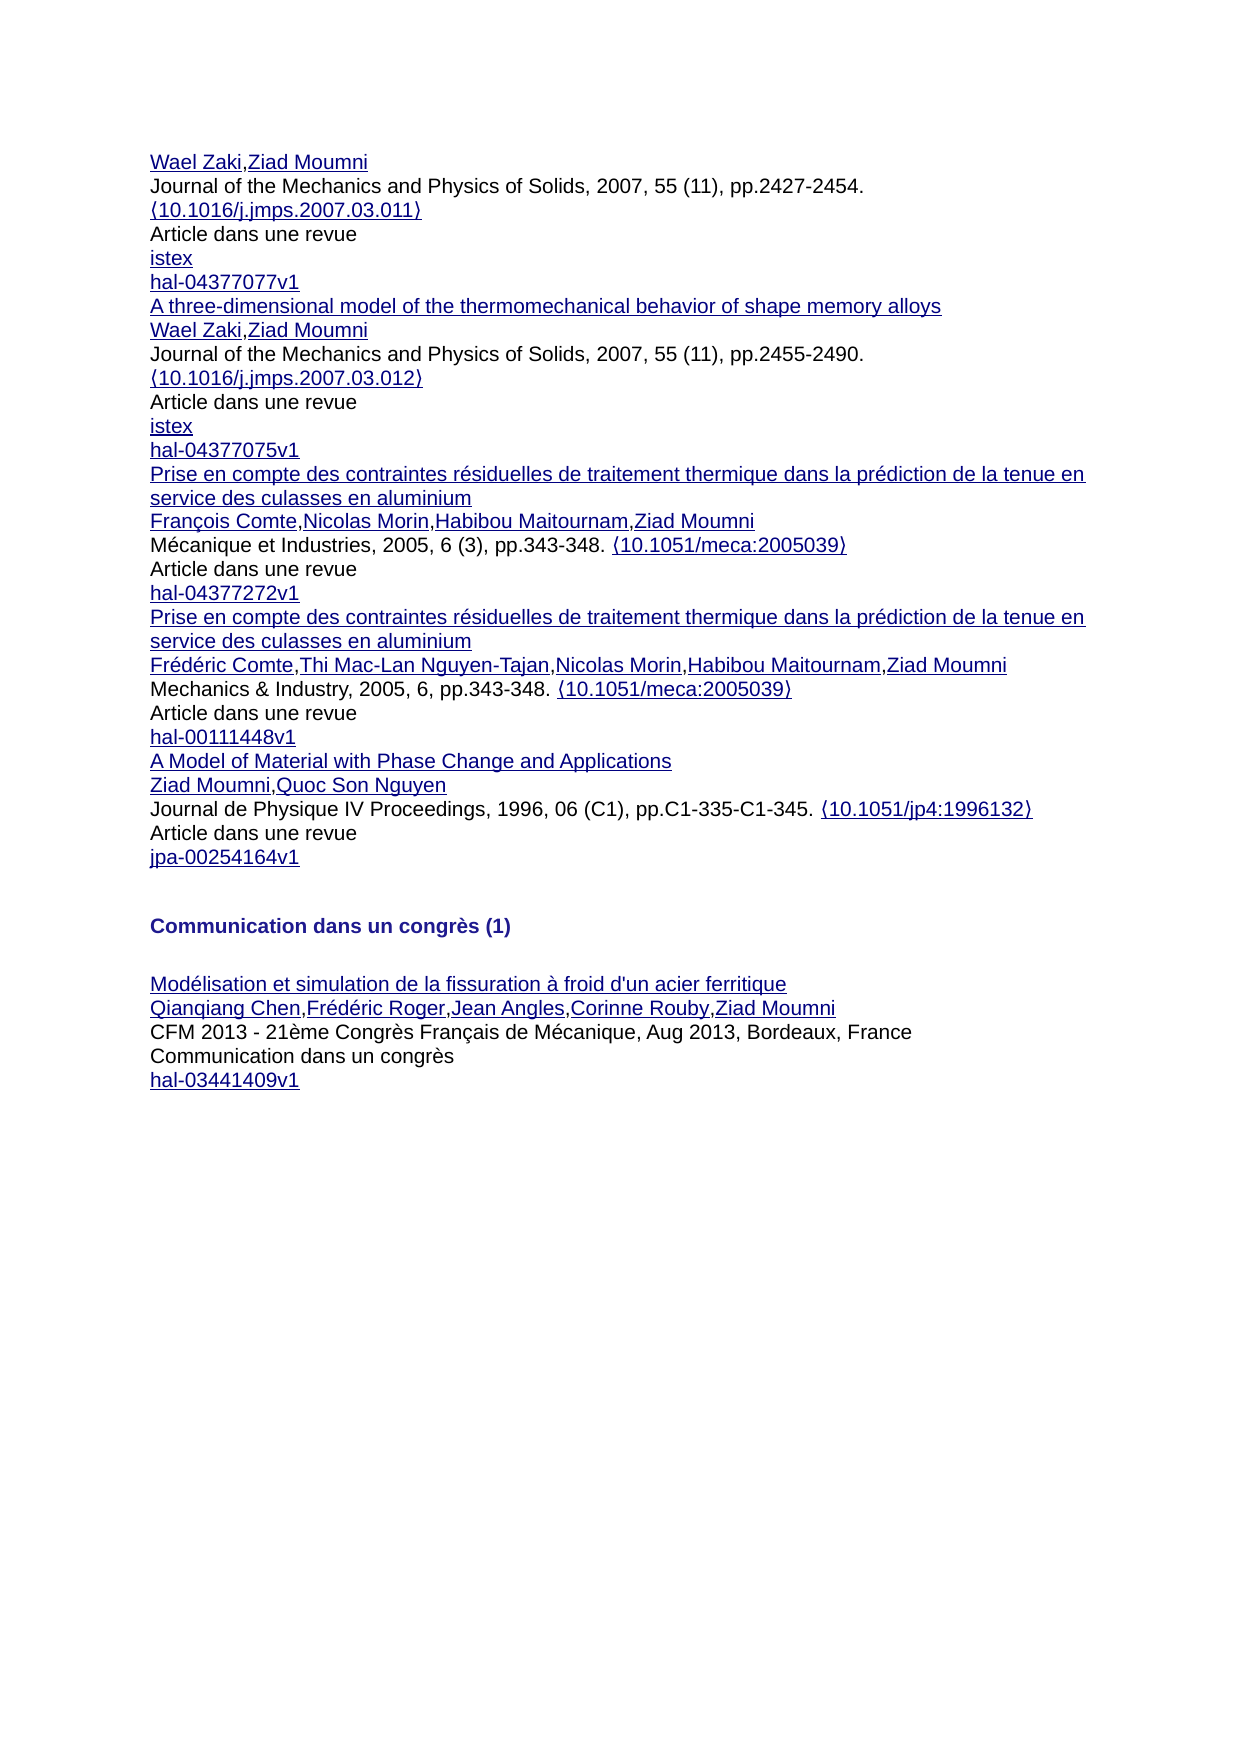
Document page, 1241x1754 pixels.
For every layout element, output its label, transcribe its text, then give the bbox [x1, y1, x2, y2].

table_cell Wael Zaki,Ziad Moumni Journal of the Mechanics and Physics of Solids, 2007, 55 (11), pp.2427-2454. ⟨10.1016/j.jmps.2007.03.011⟩ Article dans une revue istex hal-04377077v1 [150, 150, 1090, 294]
subtitle Communication dans un congrès (1) [150, 913, 1090, 937]
table_cell Prise en compte des contraintes résiduelles de traitement thermique dans la prédiction de la tenue en service des culasses en aluminium François Comte,Nicolas Morin,Habibou Maitournam,Ziad Moumni Mécanique et Industries, 2005, 6 (3), pp.343-348. ⟨10.1051/meca:2005039⟩ Article dans une revue hal-04377272v1 [150, 461, 1090, 605]
table_cell A three-dimensional model of the thermomechanical behavior of shape memory alloys Wael Zaki,Ziad Moumni Journal of the Mechanics and Physics of Solids, 2007, 55 (11), pp.2455-2490. ⟨10.1016/j.jmps.2007.03.012⟩ Article dans une revue istex hal-04377075v1 [150, 294, 1090, 461]
table_cell Prise en compte des contraintes résiduelles de traitement thermique dans la prédiction de la tenue en service des culasses en aluminium Frédéric Comte,Thi Mac-Lan Nguyen-Tajan,Nicolas Morin,Habibou Maitournam,Ziad Moumni Mechanics & Industry, 2005, 6, pp.343-348. ⟨10.1051/meca:2005039⟩ Article dans une revue hal-00111448v1 [150, 605, 1090, 749]
table_cell A Model of Material with Phase Change and Applications Ziad Moumni,Quoc Son Nguyen Journal de Physique IV Proceedings, 1996, 06 (C1), pp.C1-335-C1-345. ⟨10.1051/jp4:1996132⟩ Article dans une revue jpa-00254164v1 [150, 749, 1090, 869]
table_header Modélisation et simulation de la fissuration à froid d'un acier ferritique Qianqiang Chen,Frédéric Roger,Jean Angles,Corinne Rouby,Ziad Moumni CFM 2013 - 21ème Congrès Français de Mécanique, Aug 2013, Bordeaux, France Communication dans un congrès hal-03441409v1 [150, 972, 1090, 1092]
